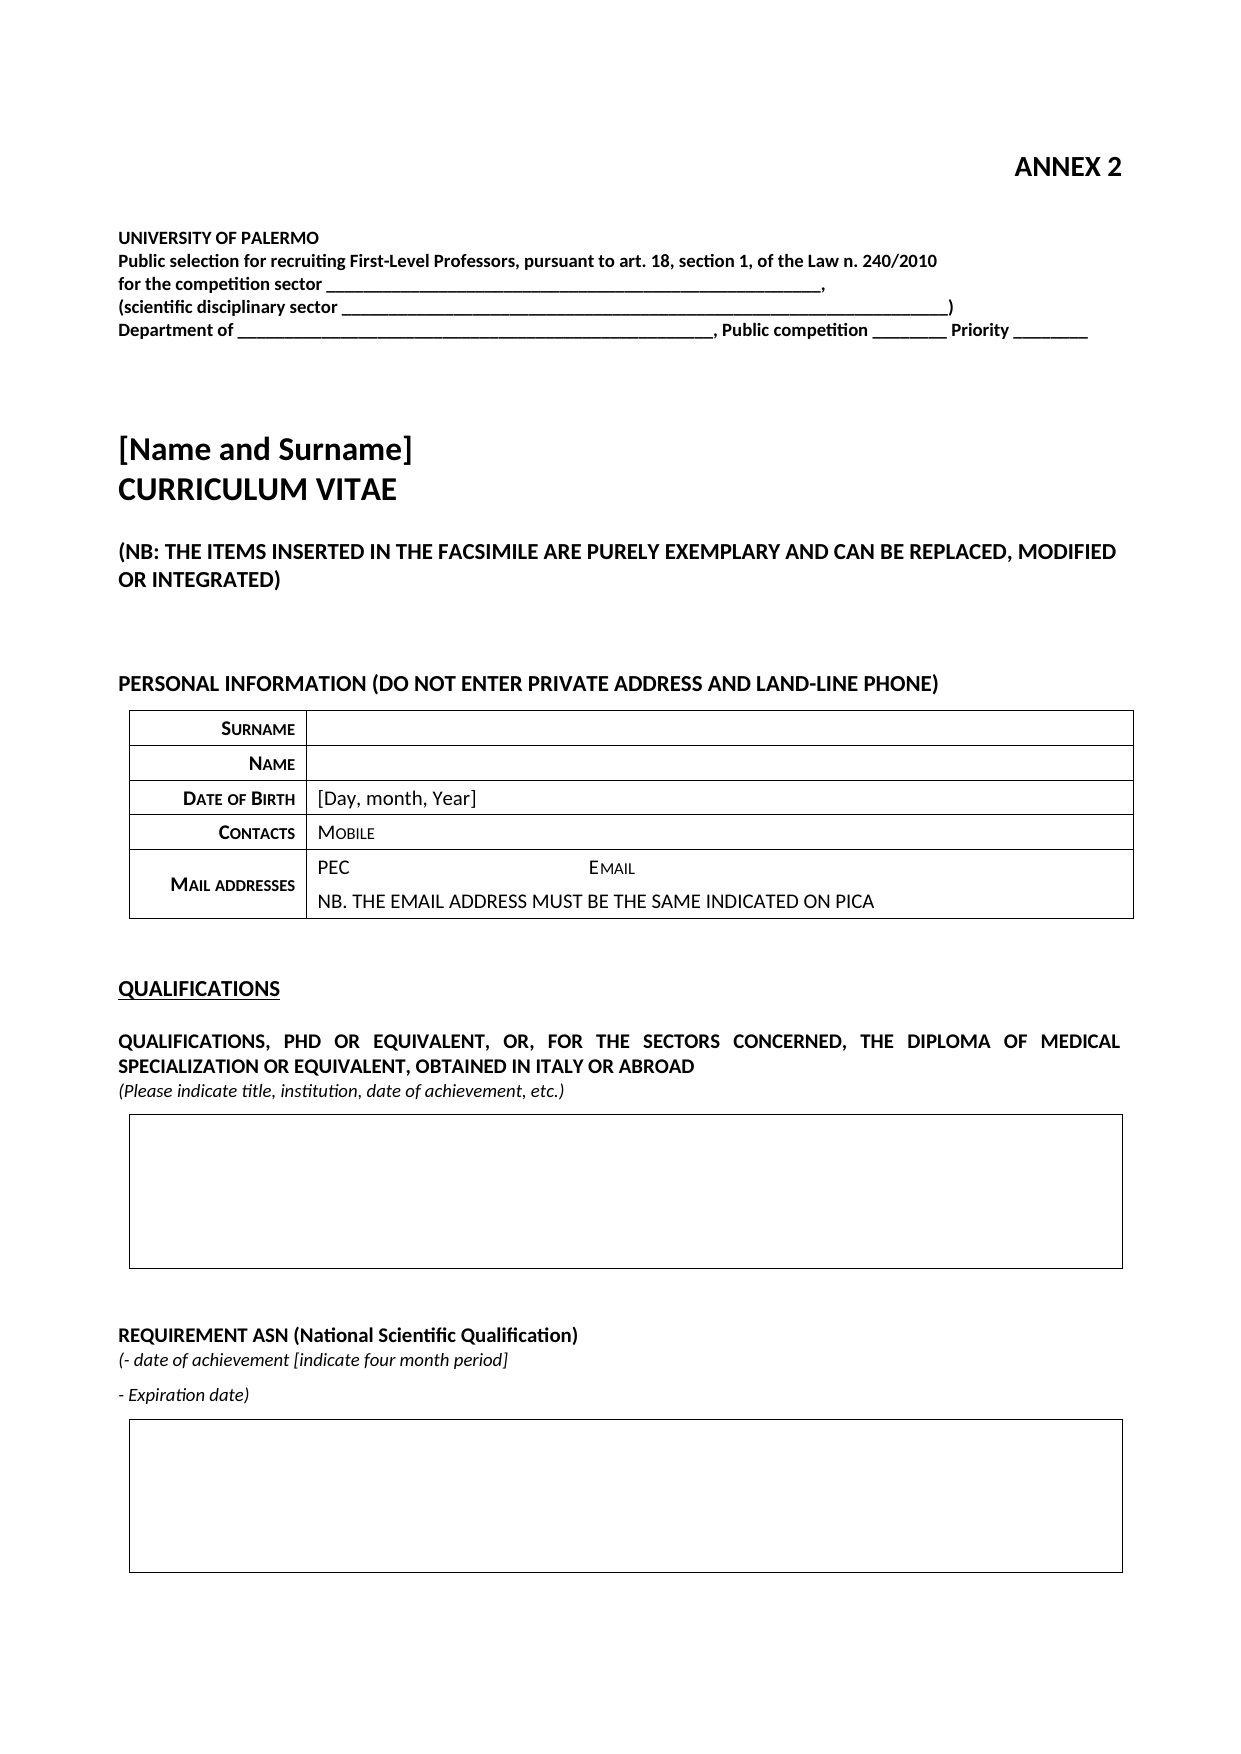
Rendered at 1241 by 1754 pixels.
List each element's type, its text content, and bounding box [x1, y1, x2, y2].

table_cell PEC Email NB. THE EMAIL ADDRESS MUST BE THE SAME INDICATED ON PICA [307, 850, 1133, 918]
text (Please indicate title, institution, date of achievement, etc.) [118, 1079, 1122, 1102]
table_header [307, 711, 1133, 745]
table_cell Name [130, 746, 306, 779]
table_header Surname [130, 711, 306, 745]
text UNIVERSITY OF PALERMO [118, 226, 1122, 249]
text (scientific disciplinary sector _________________________________________________________________) [118, 295, 1122, 318]
text [Name and Surname] [118, 428, 1122, 468]
text PERSONAL INFORMATION (DO NOT ENTER PRIVATE ADDRESS AND LAND-LINE PHONE) [118, 669, 1122, 697]
text REQUIREMENT ASN (National Scientific Qualification) [118, 1322, 1122, 1348]
text QUALIFICATIONS, PHD OR EQUIVALENT, OR, FOR THE SECTORS CONCERNED, THE DIPLOMA OF MEDICAL SPECIALIZATION OR EQUIVALENT, OBTAINED IN ITALY OR ABROAD [118, 1028, 1122, 1079]
text - Expiration date) [118, 1383, 1122, 1406]
text QUALIFICATIONS [118, 974, 1122, 1003]
table_cell Date of Birth [130, 781, 306, 814]
table_cell Mail addresses [130, 850, 306, 918]
text CURRICULUM VITAE [118, 468, 1122, 509]
text Public selection for recruiting First-Level Professors, pursuant to art. 18, section 1, of the Law n. 240/2010 [118, 249, 1122, 272]
table_cell [Day, month, Year] [307, 781, 1133, 814]
table_header [130, 1115, 1122, 1268]
table_cell Contacts [130, 815, 306, 849]
text for the competition sector _____________________________________________________, [118, 272, 1122, 295]
text (NB: THE ITEMS INSERTED IN THE FACSIMILE ARE PURELY EXEMPLARY AND CAN BE REPLACED, MODIFIED OR INTEGRATED) [118, 537, 1122, 593]
text (- date of achievement [indicate four month period] [118, 1348, 1122, 1371]
text ANNEX 2 [118, 148, 1122, 183]
table_cell [307, 746, 1133, 779]
table_header [130, 1420, 1122, 1572]
text Department of ___________________________________________________, Public competition ________ Priority ________ [118, 318, 1122, 341]
table_cell Mobile [307, 815, 1133, 849]
